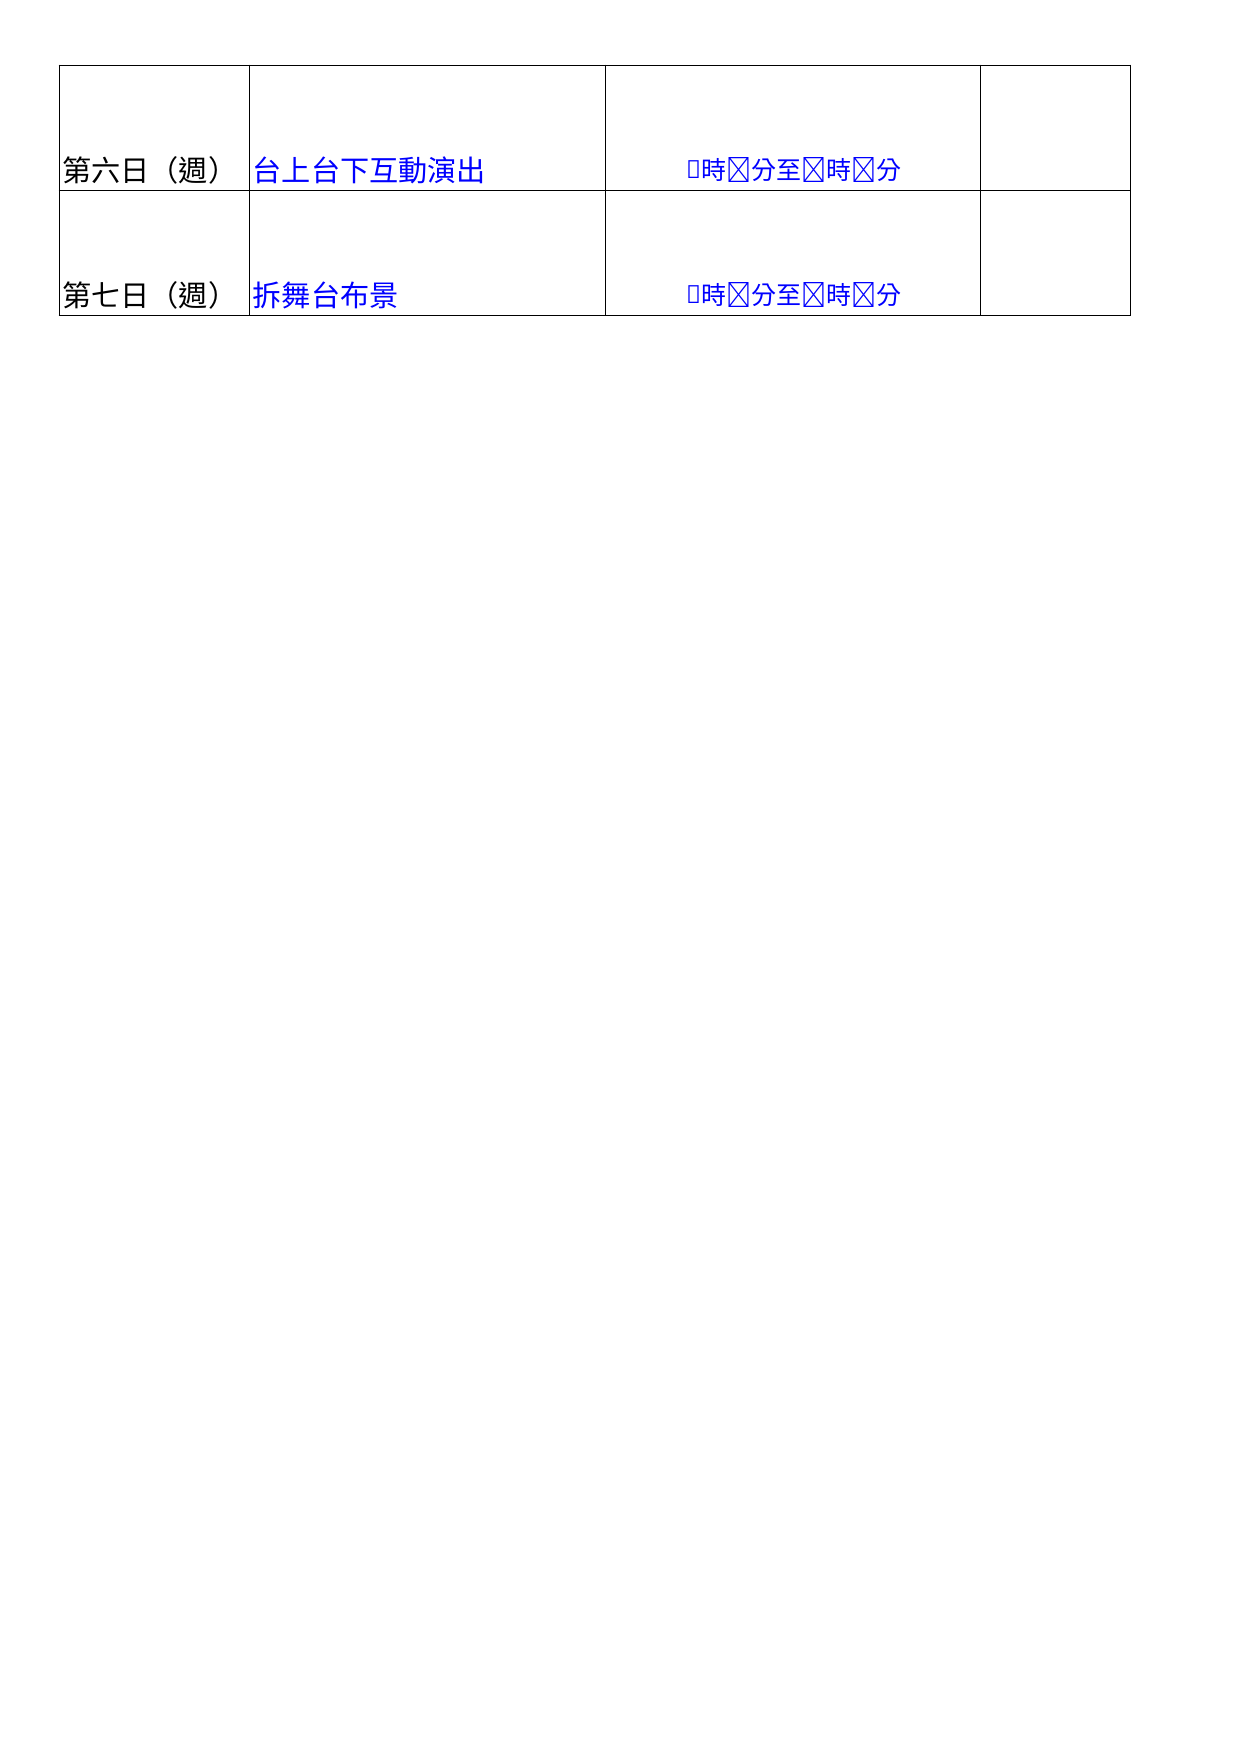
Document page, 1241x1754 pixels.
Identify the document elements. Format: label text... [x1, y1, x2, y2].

table_cell 時分至時分 [606, 191, 980, 314]
table_cell [981, 191, 1130, 314]
table_cell 拆舞台布景 [250, 191, 605, 314]
table_cell 時分至時分 [606, 66, 980, 189]
table_cell [981, 66, 1130, 189]
table_cell 台上台下互動演出 [250, 66, 605, 189]
table_cell 第七日（週） [60, 191, 249, 314]
table_cell 第六日（週） [60, 66, 249, 189]
